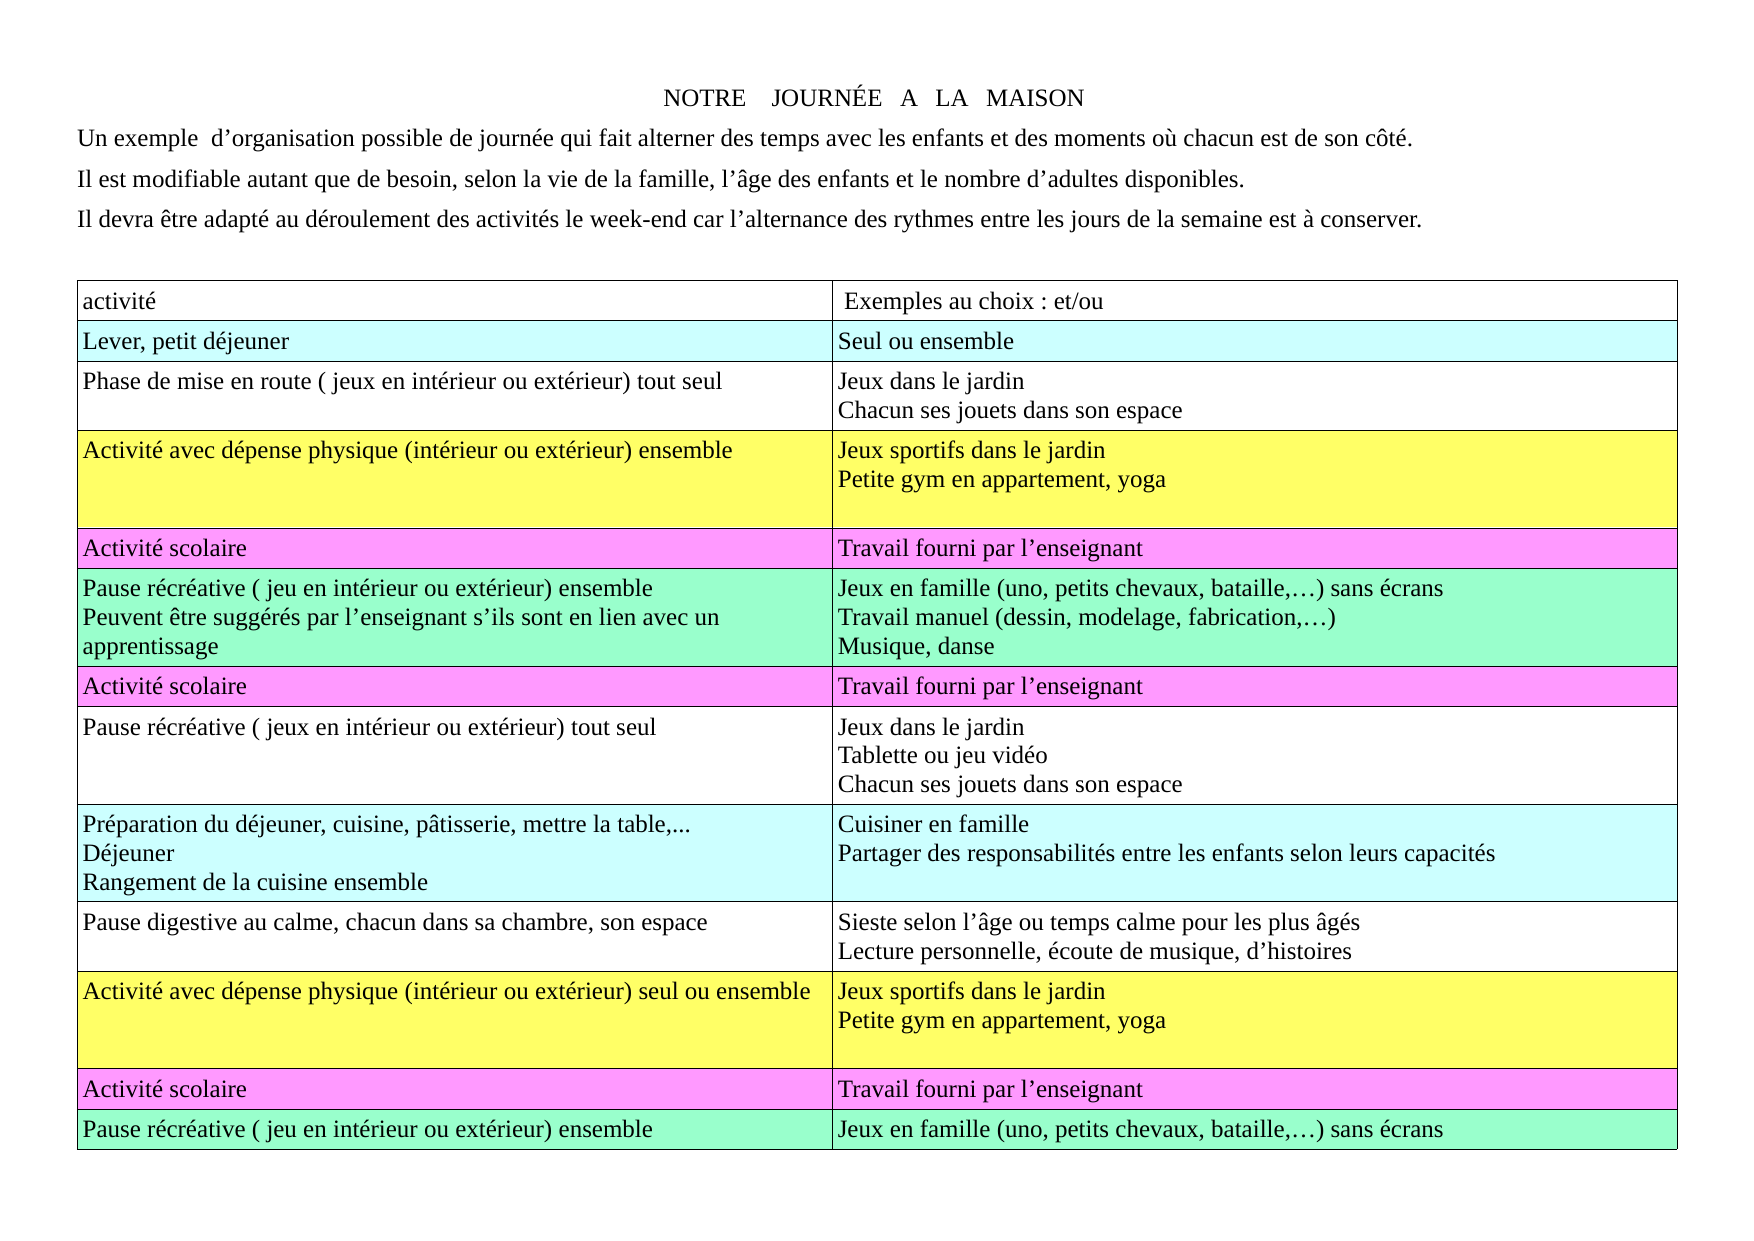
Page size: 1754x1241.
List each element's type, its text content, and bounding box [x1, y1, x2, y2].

table_cell Préparation du déjeuner, cuisine, pâtisserie, mettre la table,... Déjeuner Rangement de la cuisine ensemble [78, 805, 832, 901]
table_cell Jeux en famille (uno, petits chevaux, bataille,…) sans écrans Travail manuel (dessin, modelage, fabrication,…) Musique, danse [833, 569, 1677, 666]
table_cell Jeux sportifs dans le jardin Petite gym en appartement, yoga [833, 431, 1677, 527]
table_cell Pause récréative ( jeu en intérieur ou extérieur) ensemble Peuvent être suggérés par l’enseignant s’ils sont en lien avec un apprentissage [78, 569, 832, 666]
table_cell Seul ou ensemble [833, 321, 1677, 361]
table_cell Pause digestive au calme, chacun dans sa chambre, son espace [78, 902, 832, 971]
text Il est modifiable autant que de besoin, selon la vie de la famille, l’âge des enfants et le nombre d’adultes disponibles. [77, 164, 1677, 193]
table_cell Jeux dans le jardin Chacun ses jouets dans son espace [833, 362, 1677, 429]
table_cell Activité scolaire [78, 529, 832, 568]
table_header activité [78, 281, 832, 320]
table_cell Activité scolaire [78, 667, 832, 706]
table_cell Pause récréative ( jeux en intérieur ou extérieur) tout seul [78, 707, 832, 804]
table_cell Travail fourni par l’enseignant [833, 667, 1677, 706]
table_cell Jeux sportifs dans le jardin Petite gym en appartement, yoga [833, 972, 1677, 1068]
table_cell Activité scolaire [78, 1069, 832, 1109]
text NOTRE JOURNÉE A LA MAISON [77, 83, 1677, 111]
table_header Exemples au choix : et/ou [833, 281, 1677, 320]
table_cell Sieste selon l’âge ou temps calme pour les plus âgés Lecture personnelle, écoute de musique, d’histoires [833, 902, 1677, 971]
table_cell Jeux dans le jardin Tablette ou jeu vidéo Chacun ses jouets dans son espace [833, 707, 1677, 804]
table_cell Travail fourni par l’enseignant [833, 1069, 1677, 1109]
table_cell Travail fourni par l’enseignant [833, 529, 1677, 568]
table_cell Phase de mise en route ( jeux en intérieur ou extérieur) tout seul [78, 362, 832, 429]
text Il devra être adapté au déroulement des activités le week-end car l’alternance des rythmes entre les jours de la semaine est à conserver. [77, 204, 1677, 233]
table_cell Cuisiner en famille Partager des responsabilités entre les enfants selon leurs capacités [833, 805, 1677, 901]
table_cell Lever, petit déjeuner [78, 321, 832, 361]
table_cell Activité avec dépense physique (intérieur ou extérieur) ensemble [78, 431, 832, 527]
table_cell Pause récréative ( jeu en intérieur ou extérieur) ensemble [78, 1110, 832, 1149]
text Un exemple d’organisation possible de journée qui fait alterner des temps avec les enfants et des moments où chacun est de son côté. [77, 123, 1677, 152]
table_cell Activité avec dépense physique (intérieur ou extérieur) seul ou ensemble [78, 972, 832, 1068]
table_cell Jeux en famille (uno, petits chevaux, bataille,…) sans écrans [833, 1110, 1677, 1149]
